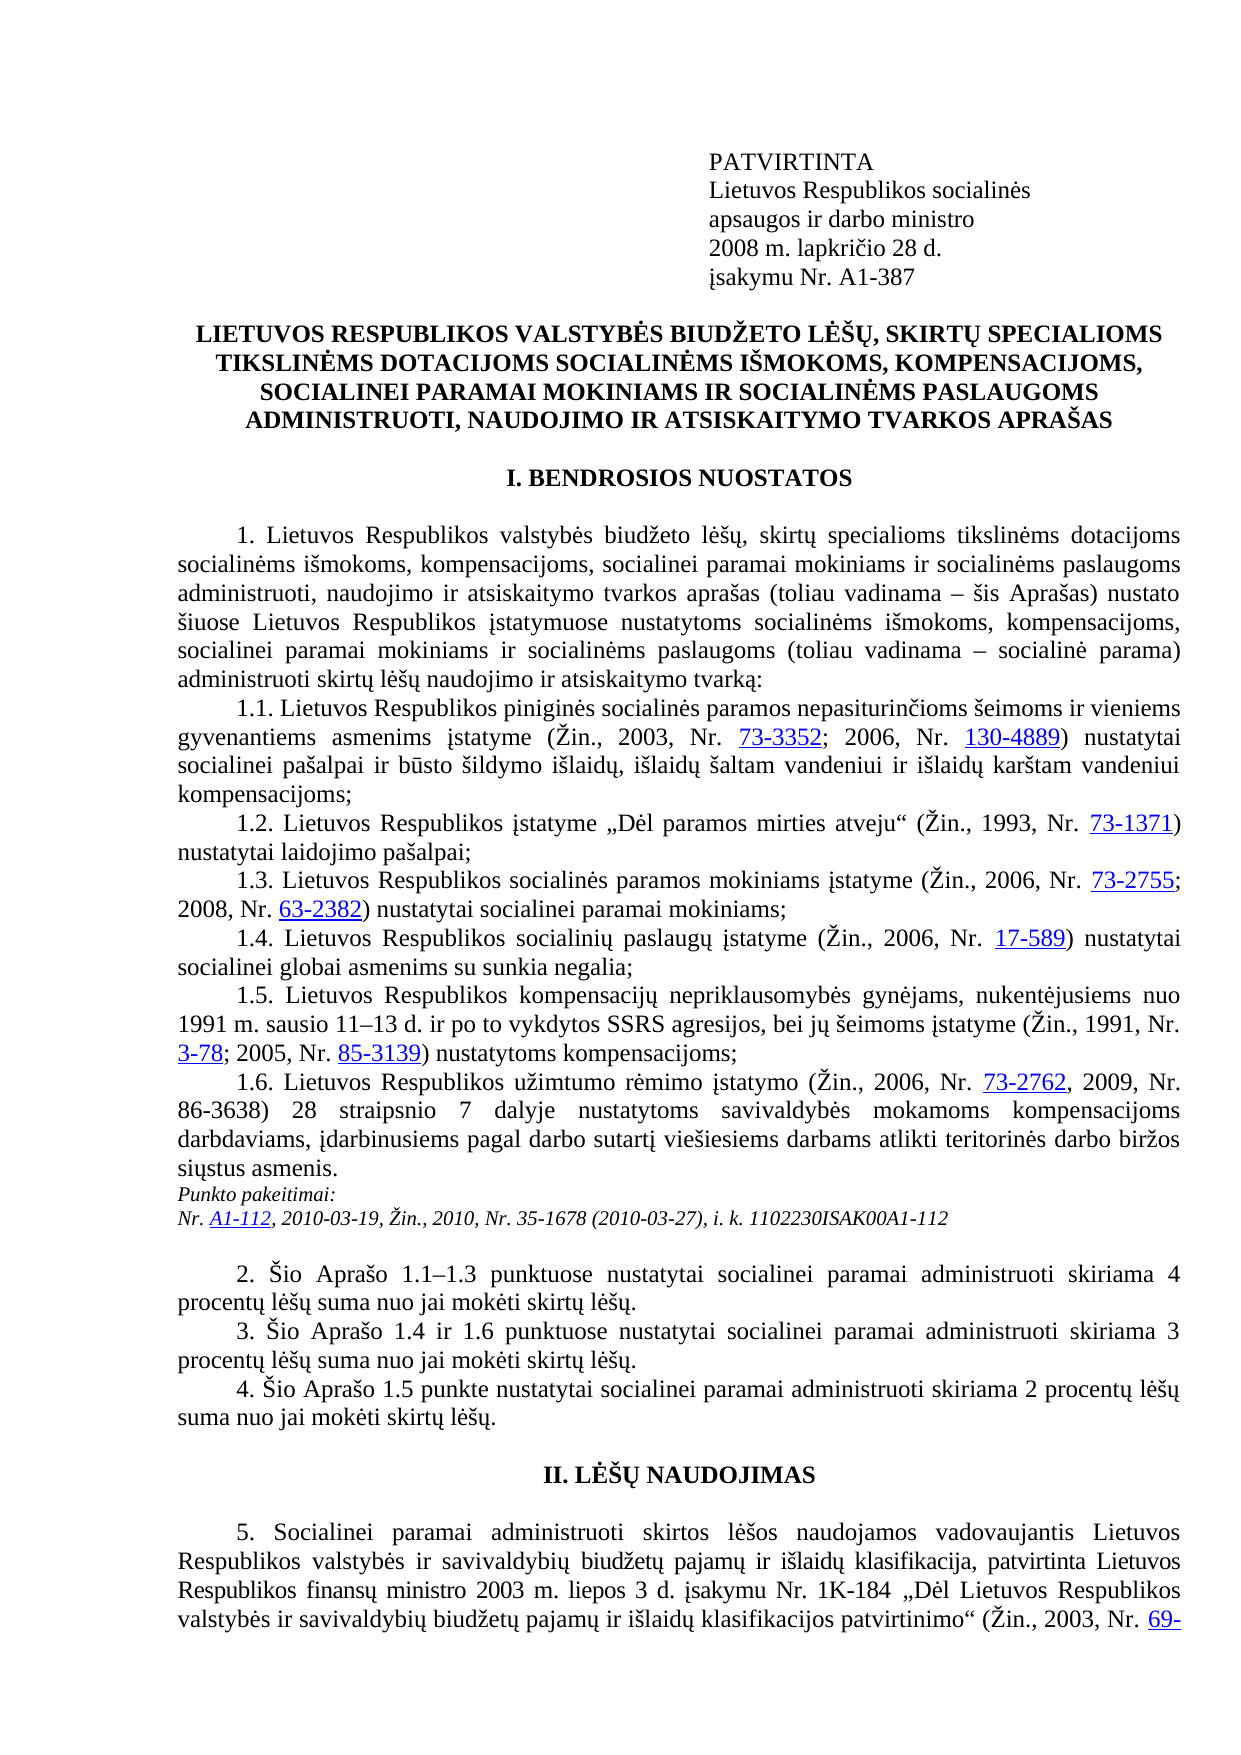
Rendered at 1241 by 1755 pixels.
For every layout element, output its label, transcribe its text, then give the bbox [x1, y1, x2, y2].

text 1. Lietuvos Respublikos valstybės biudžeto lėšų, skirtų specialioms tikslinėms dotacijoms socialinėms išmokoms, kompensacijoms, socialinei paramai mokiniams ir socialinėms paslaugoms administruoti, naudojimo ir atsiskaitymo tvarkos aprašas (toliau vadinama – šis Aprašas) nustato šiuose Lietuvos Respublikos įstatymuose nustatytoms socialinėms išmokoms, kompensacijoms, socialinei paramai mokiniams ir socialinėms paslaugoms (toliau vadinama – socialinė parama) administruoti skirtų lėšų naudojimo ir atsiskaitymo tvarką: [177, 521, 1181, 693]
text II. LĖŠŲ NAUDOJIMAS [177, 1460, 1181, 1489]
text I. BENDROSIOS NUOSTATOS [177, 463, 1181, 492]
text 2. Šio Aprašo 1.1–1.3 punktuose nustatytai socialinei paramai administruoti skiriama 4 procentų lėšų suma nuo jai mokėti skirtų lėšų. [177, 1259, 1181, 1316]
text 1.1. Lietuvos Respublikos piniginės socialinės paramos nepasiturinčioms šeimoms ir vieniems gyvenantiems asmenims įstatyme (Žin., 2003, Nr. 73-3352; 2006, Nr. 130-4889) nustatytai socialinei pašalpai ir būsto šildymo išlaidų, išlaidų šaltam vandeniui ir išlaidų karštam vandeniui kompensacijoms; [177, 693, 1181, 808]
text Lietuvos Respublikos socialinės [177, 176, 1181, 204]
text apsaugos ir darbo ministro [177, 204, 1181, 233]
text 1.4. Lietuvos Respublikos socialinių paslaugų įstatyme (Žin., 2006, Nr. 17-589) nustatytai socialinei globai asmenims su sunkia negalia; [177, 923, 1181, 981]
text Punkto pakeitimai: [177, 1182, 1181, 1206]
text 1.5. Lietuvos Respublikos kompensacijų nepriklausomybės gynėjams, nukentėjusiems nuo 1991 m. sausio 11–13 d. ir po to vykdytos SSRS agresijos, bei jų šeimoms įstatyme (Žin., 1991, Nr. 3-78; 2005, Nr. 85-3139) nustatytoms kompensacijoms; [177, 981, 1181, 1067]
text 5. Socialinei paramai administruoti skirtos lėšos naudojamos vadovaujantis Lietuvos Respublikos valstybės ir savivaldybių biudžetų pajamų ir išlaidų klasifikacija, patvirtinta Lietuvos Respublikos finansų ministro 2003 m. liepos 3 d. įsakymu Nr. 1K-184 „Dėl Lietuvos Respublikos valstybės ir savivaldybių biudžetų pajamų ir išlaidų klasifikacijos patvirtinimo“ (Žin., 2003, Nr. 69- [177, 1517, 1181, 1632]
text PATVIRTINTA [177, 147, 1181, 176]
text 2008 m. lapkričio 28 d. [177, 233, 1181, 262]
text 1.6. Lietuvos Respublikos užimtumo rėmimo įstatymo (Žin., 2006, Nr. 73-2762, 2009, Nr. 86-3638) 28 straipsnio 7 dalyje nustatytoms savivaldybės mokamoms kompensacijoms darbdaviams, įdarbinusiems pagal darbo sutartį viešiesiems darbams atlikti teritorinės darbo biržos siųstus asmenis. [177, 1067, 1181, 1182]
text 3. Šio Aprašo 1.4 ir 1.6 punktuose nustatytai socialinei paramai administruoti skiriama 3 procentų lėšų suma nuo jai mokėti skirtų lėšų. [177, 1316, 1181, 1374]
text LIETUVOS RESPUBLIKOS VALSTYBĖS BIUDŽETO LĖŠŲ, SKIRTŲ SPECIALIOMS TIKSLINĖMS DOTACIJOMS SOCIALINĖMS IŠMOKOMS, KOMPENSACIJOMS, SOCIALINEI PARAMAI MOKINIAMS IR SOCIALINĖMS PASLAUGOMS ADMINISTRUOTI, NAUDOJIMO IR ATSISKAITYMO TVARKOS APRAŠAS [177, 319, 1181, 434]
text 1.2. Lietuvos Respublikos įstatyme „Dėl paramos mirties atveju“ (Žin., 1993, Nr. 73-1371) nustatytai laidojimo pašalpai; [177, 808, 1181, 866]
text įsakymu Nr. A1-387 [177, 262, 1181, 291]
text 4. Šio Aprašo 1.5 punkte nustatytai socialinei paramai administruoti skiriama 2 procentų lėšų suma nuo jai mokėti skirtų lėšų. [177, 1374, 1181, 1431]
text 1.3. Lietuvos Respublikos socialinės paramos mokiniams įstatyme (Žin., 2006, Nr. 73-2755; 2008, Nr. 63-2382) nustatytai socialinei paramai mokiniams; [177, 866, 1181, 923]
text Nr. A1-112, 2010-03-19, Žin., 2010, Nr. 35-1678 (2010-03-27), i. k. 1102230ISAK00A1-112 [177, 1206, 1181, 1230]
